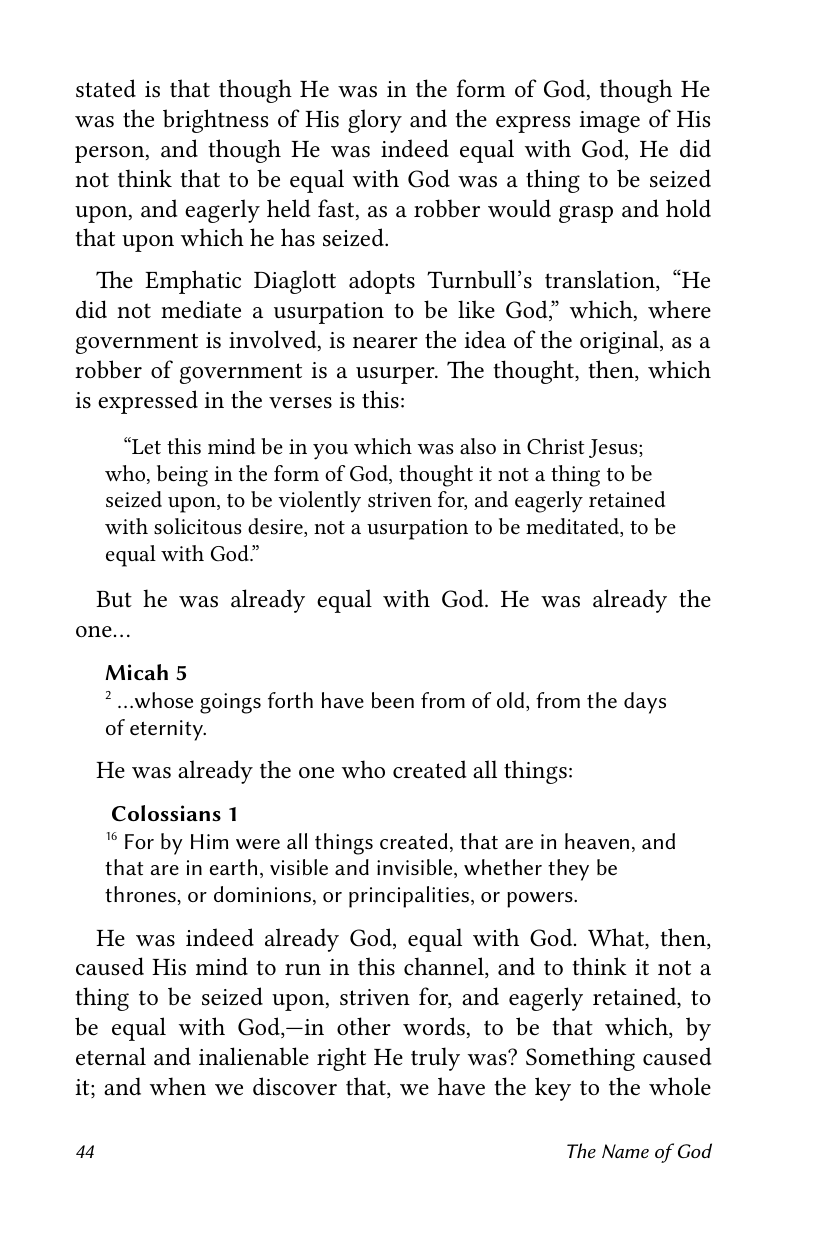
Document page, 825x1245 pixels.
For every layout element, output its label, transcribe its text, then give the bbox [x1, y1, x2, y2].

text 2 ...whose goings forth have been from of old, from the days of eternity. [105, 688, 682, 741]
text He was already the one who created all things: [75, 756, 712, 784]
text 16 For by Him were all things created, that are in heaven, and that are in earth, visible and invisible, whether they be thrones, or dominions, or principalities, or powers. [105, 828, 682, 908]
text “Let this mind be in you which was also in Christ Jesus; who, being in the form of God, thought it not a thing to be seized upon, to be violently striven for, and eagerly retained with solicitous desire, not a usurpation to be meditated, to be equal with God.” [105, 434, 682, 567]
text stated is that though He was in the form of God, though He was the brightness of His glory and the express image of His person, and though He was indeed equal with God, He did not think that to be equal with God was a thing to be seized upon, and eagerly held fast, as a robber would grasp and hold that upon which he has seized. [75, 75, 712, 253]
text But he was already equal with God. He was already the one... [75, 585, 712, 644]
text He was indeed already God, equal with God. What, then, caused His mind to run in this channel, and to think it not a thing to be seized upon, striven for, and eagerly retained, to be equal with God,—in other words, to be that which, by eternal and inalienable right He truly was? Something caused it; and when we discover that, we have the key to the whole [75, 923, 712, 1102]
text The Emphatic Diaglott adopts Turnbull’s translation, “He did not mediate a usurpation to be like God,” which, where government is involved, is nearer the idea of the original, as a robber of government is a usurper. The thought, then, which is expressed in the verses is this: [75, 266, 712, 414]
text Micah 5 [105, 660, 712, 686]
text Colossians 1 [105, 801, 712, 827]
